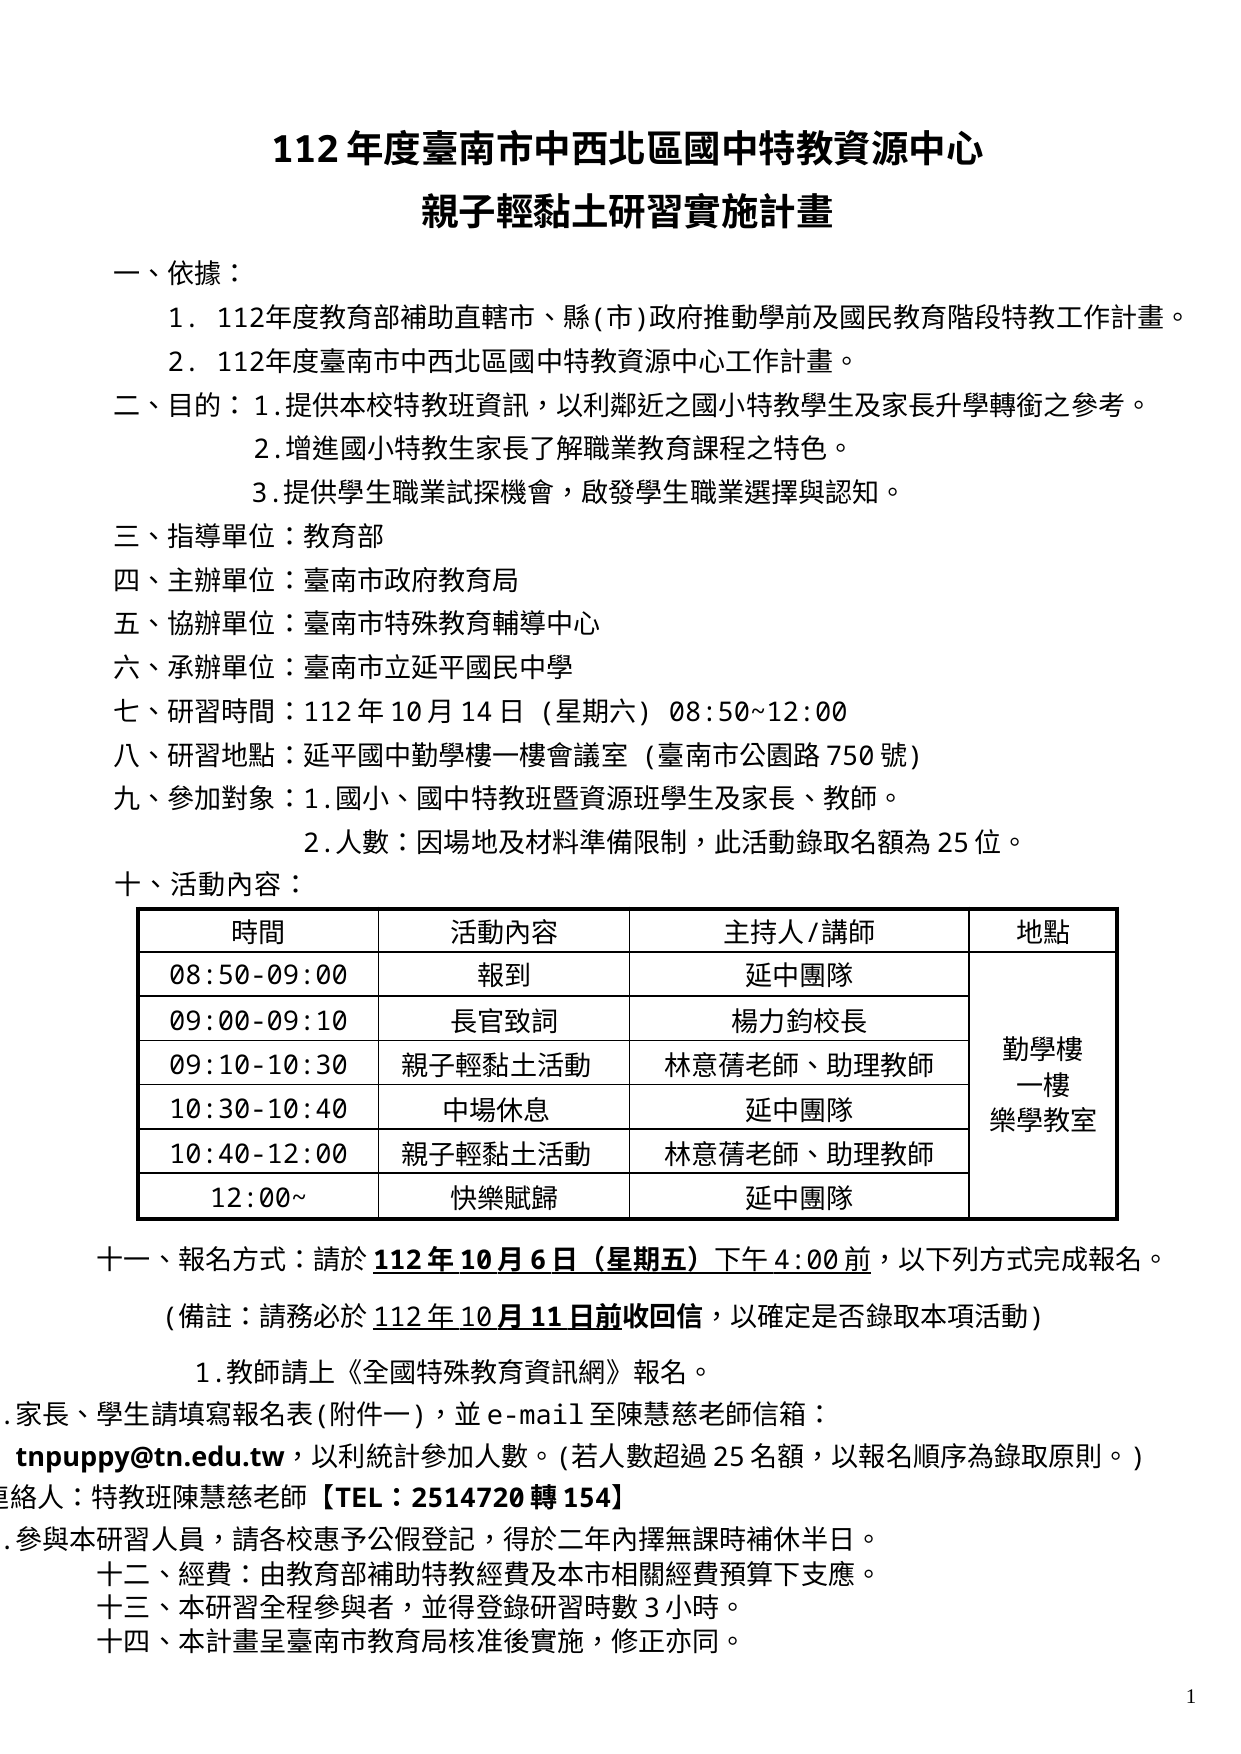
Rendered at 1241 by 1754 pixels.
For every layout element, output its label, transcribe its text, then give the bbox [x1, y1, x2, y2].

text 十四、本計畫呈臺南市教育局核准後實施，修正亦同。 [97, 1624, 1164, 1658]
text 九、參加對象：1.國小、國中特教班暨資源班學生及家長、教師。 [59, 774, 1164, 817]
table_header 地點 [970, 911, 1115, 951]
text 1.教師請上《全國特殊教育資訊網》報名。 [64, 1349, 1164, 1391]
text 3.提供學生職業試探機會，啟發學生職業選擇與認知。 [137, 467, 1196, 511]
table_header 時間 [140, 911, 378, 951]
text 六、承辦單位：臺南市立延平國民中學 [59, 642, 1164, 686]
table_cell 中場休息 [379, 1085, 629, 1128]
table_cell 10:30-10:40 [140, 1085, 378, 1128]
text 七、研習時間：112年10月14日 (星期六) 08:50~12:00 [59, 686, 1164, 730]
table_cell 報到 [379, 953, 629, 995]
text 連絡人：特教班陳慧慈老師【TEL：2514720轉154】 [0, 1474, 1164, 1516]
table_cell 長官致詞 [379, 997, 629, 1039]
text 十二、經費：由教育部補助特教經費及本市相關經費預算下支應。 [97, 1558, 1164, 1591]
text 3.參與本研習人員，請各校惠予公假登記，得於二年內擇無課時補休半日。 [0, 1516, 1164, 1558]
text 三、指導單位：教育部 [59, 511, 1164, 555]
text 2.增進國小特教生家長了解職業教育課程之特色。 [253, 424, 1196, 467]
text 2.家長、學生請填寫報名表(附件一)，並e-mail至陳慧慈老師信箱： [0, 1391, 1164, 1433]
text 2. 112年度臺南市中西北區國中特教資源中心工作計畫。 [59, 336, 1196, 380]
text 親子輕黏土研習實施計畫 [59, 167, 1196, 230]
table_cell 09:10-10:30 [140, 1041, 378, 1084]
table_header 主持人/講師 [630, 911, 968, 951]
table_cell 林意蒨老師、助理教師 [630, 1041, 968, 1084]
table_cell 林意蒨老師、助理教師 [630, 1130, 968, 1172]
table_cell 親子輕黏土活動 [379, 1041, 629, 1084]
text 十一、報名方式：請於112年10月6日（星期五）下午4:00前，以下列方式完成報名。 [64, 1236, 1164, 1278]
table_cell 延中團隊 [630, 1174, 968, 1217]
table_header 活動內容 [379, 911, 629, 951]
table_cell 09:00-09:10 [140, 997, 378, 1039]
text 十三、本研習全程參與者，並得登錄研習時數3小時。 [97, 1591, 1164, 1624]
text 五、協辦單位：臺南市特殊教育輔導中心 [59, 599, 1164, 642]
table_cell 延中團隊 [630, 1085, 968, 1128]
table_cell 勤學樓 一樓 樂學教室 [970, 953, 1115, 1217]
table_cell 12:00~ [140, 1174, 378, 1217]
text (備註：請務必於112年10月11日前收回信，以確定是否錄取本項活動) [64, 1293, 1164, 1334]
table_cell 楊力鈞校長 [630, 997, 968, 1039]
table_cell 08:50-09:00 [140, 953, 378, 995]
text 八、研習地點：延平國中勤學樓一樓會議室 (臺南市公園路750號) [59, 730, 1164, 774]
text 1. 112年度教育部補助直轄市、縣(市)政府推動學前及國民教育階段特教工作計畫。 [59, 292, 1196, 336]
text 112年度臺南市中西北區國中特教資源中心 [59, 105, 1196, 167]
table_cell 10:40-12:00 [140, 1130, 378, 1172]
table_cell 延中團隊 [630, 953, 968, 995]
text 2.人數：因場地及材料準備限制，此活動錄取名額為25位。 [59, 817, 1164, 861]
text 十、活動內容： [97, 861, 1164, 903]
text 二、目的： 1.提供本校特教班資訊，以利鄰近之國小特教學生及家長升學轉銜之參考。 [59, 380, 1196, 424]
table_cell 快樂賦歸 [379, 1174, 629, 1217]
text 四、主辦單位：臺南市政府教育局 [59, 555, 1164, 599]
text tnpuppy@tn.edu.tw，以利統計參加人數。(若人數超過25名額，以報名順序為錄取原則。) [0, 1433, 1164, 1474]
text 一、依據： [59, 249, 1196, 292]
table_cell 親子輕黏土活動 [379, 1130, 629, 1172]
